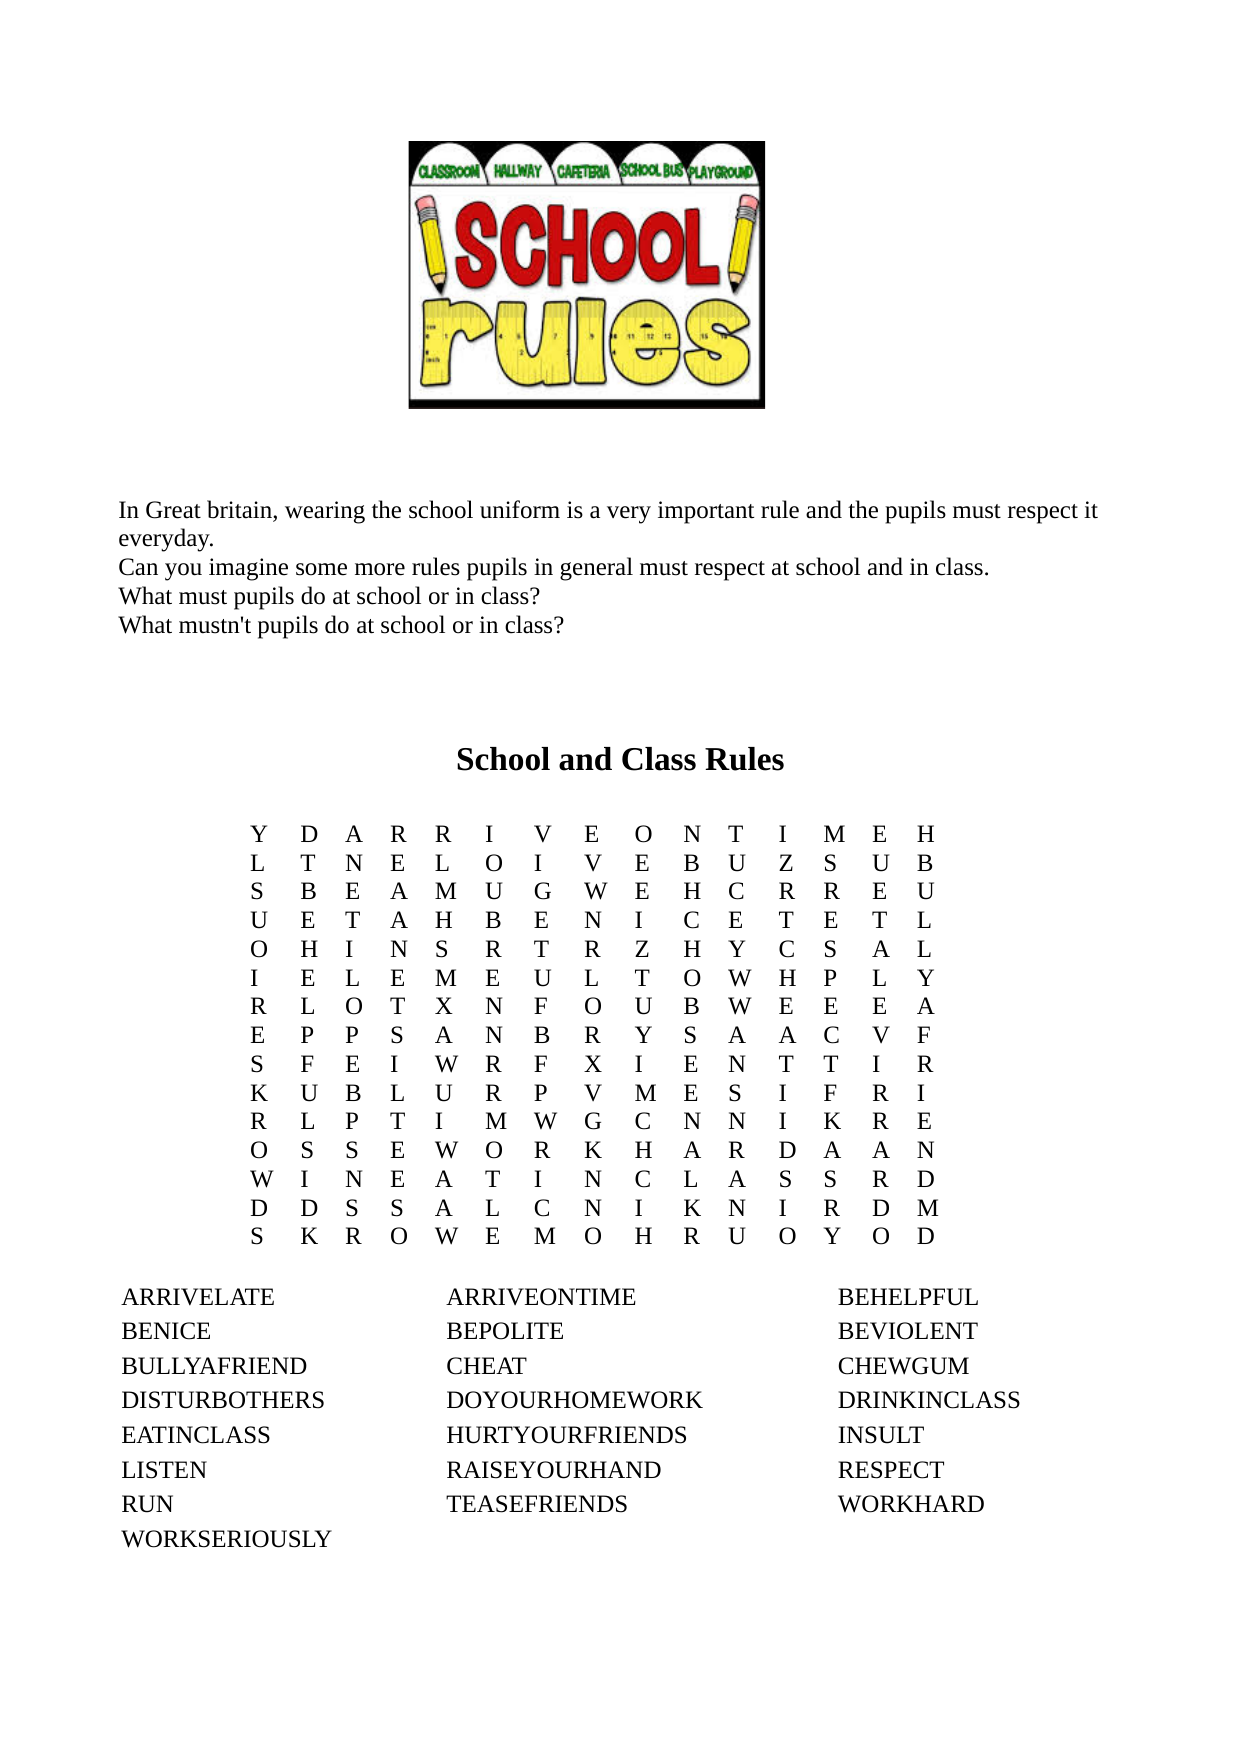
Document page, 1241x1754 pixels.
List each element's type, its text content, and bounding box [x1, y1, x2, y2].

table_cell R [485, 1049, 534, 1078]
table_cell R [584, 1020, 634, 1049]
table_cell I [872, 1049, 917, 1078]
table_cell O [778, 1221, 823, 1250]
table_cell G [584, 1106, 634, 1135]
table_cell Z [634, 934, 683, 963]
table_cell Z [778, 848, 823, 876]
table_cell A [872, 1135, 917, 1164]
table_cell LISTEN [118, 1452, 443, 1486]
table_cell N [584, 905, 634, 934]
table_cell N [683, 1106, 728, 1135]
table_cell E [300, 963, 345, 991]
table_cell S [250, 1221, 300, 1250]
table_cell Y [634, 1020, 683, 1049]
table_header ARRIVEONTIME [443, 1279, 835, 1313]
table_cell I [534, 848, 584, 876]
table_cell N [345, 848, 390, 876]
table_cell C [823, 1020, 872, 1049]
table_cell U [435, 1078, 485, 1106]
table_cell K [250, 1078, 300, 1106]
table_header I [778, 819, 823, 848]
table_header E [584, 819, 634, 848]
table_cell N [584, 1164, 634, 1193]
table_cell F [300, 1049, 345, 1078]
table_cell C [778, 934, 823, 963]
table_cell U [634, 991, 683, 1020]
table_header V [534, 819, 584, 848]
table_cell R [823, 1193, 872, 1221]
table_cell W [728, 963, 778, 991]
table_cell RUN [118, 1486, 443, 1521]
table_cell S [823, 848, 872, 876]
table_cell B [345, 1078, 390, 1106]
table_cell H [300, 934, 345, 963]
table_cell E [872, 991, 917, 1020]
table_cell E [390, 1164, 434, 1193]
table_cell E [634, 876, 683, 905]
table_cell H [435, 905, 485, 934]
text Can you imagine some more rules pupils in general must respect at school and in class. [118, 552, 1122, 581]
table_cell T [823, 1049, 872, 1078]
table_cell V [584, 848, 634, 876]
table_cell A [917, 991, 990, 1020]
table_cell L [300, 1106, 345, 1135]
table_cell N [584, 1193, 634, 1221]
table_cell R [485, 934, 534, 963]
table_cell U [917, 876, 990, 905]
table_header I [485, 819, 534, 848]
table_cell I [345, 934, 390, 963]
table_cell R [823, 876, 872, 905]
table_cell N [485, 1020, 534, 1049]
table_cell N [345, 1164, 390, 1193]
table_cell W [435, 1049, 485, 1078]
table_cell M [634, 1078, 683, 1106]
table_cell E [872, 876, 917, 905]
table_cell R [872, 1078, 917, 1106]
table_cell S [345, 1193, 390, 1221]
table_cell O [390, 1221, 434, 1250]
table_cell T [345, 905, 390, 934]
table_cell V [872, 1020, 917, 1049]
subtitle School and Class Rules [118, 739, 1122, 778]
table_cell RESPECT [835, 1452, 1122, 1486]
table_cell E [634, 848, 683, 876]
table_cell F [534, 1049, 584, 1078]
table_header BEHELPFUL [835, 1279, 1122, 1313]
table_cell T [778, 905, 823, 934]
table_cell L [917, 905, 990, 934]
table_cell S [778, 1164, 823, 1193]
table_cell T [634, 963, 683, 991]
table_cell M [917, 1193, 990, 1221]
table_cell S [345, 1135, 390, 1164]
table_cell I [778, 1106, 823, 1135]
table_cell Y [728, 934, 778, 963]
table_cell B [683, 848, 728, 876]
table_cell EATINCLASS [118, 1417, 443, 1452]
table_cell U [872, 848, 917, 876]
table_cell C [634, 1164, 683, 1193]
table_cell U [534, 963, 584, 991]
table_cell O [485, 1135, 534, 1164]
table_cell U [300, 1078, 345, 1106]
table_cell BENICE [118, 1314, 443, 1348]
table_cell R [485, 1078, 534, 1106]
table_cell T [872, 905, 917, 934]
table_cell K [683, 1193, 728, 1221]
table_cell R [345, 1221, 390, 1250]
table_cell F [823, 1078, 872, 1106]
table_cell S [300, 1135, 345, 1164]
table_cell H [683, 876, 728, 905]
table_cell I [634, 1049, 683, 1078]
table_cell S [390, 1020, 434, 1049]
table_cell P [345, 1106, 390, 1135]
table_cell H [634, 1135, 683, 1164]
table_cell A [728, 1164, 778, 1193]
table_cell H [683, 934, 728, 963]
table_header M [823, 819, 872, 848]
table_cell R [872, 1164, 917, 1193]
table_cell P [300, 1020, 345, 1049]
table_cell H [634, 1221, 683, 1250]
table_cell BULLYAFRIEND [118, 1348, 443, 1383]
table_header O [634, 819, 683, 848]
table_cell A [823, 1135, 872, 1164]
table_cell B [683, 991, 728, 1020]
table_cell U [728, 1221, 778, 1250]
table_cell DRINKINCLASS [835, 1383, 1122, 1417]
table_cell A [435, 1193, 485, 1221]
table_cell G [534, 876, 584, 905]
table_header E [872, 819, 917, 848]
table_cell X [435, 991, 485, 1020]
table_cell I [634, 905, 683, 934]
table_cell P [534, 1078, 584, 1106]
table_cell E [683, 1078, 728, 1106]
table_header Y [250, 819, 300, 848]
table_header D [300, 819, 345, 848]
text What mustn't pupils do at school or in class? [118, 610, 1122, 638]
table_cell S [435, 934, 485, 963]
table_cell R [683, 1221, 728, 1250]
table_cell I [435, 1106, 485, 1135]
table_cell W [728, 991, 778, 1020]
table_cell L [485, 1193, 534, 1221]
table_cell Y [917, 963, 990, 991]
table_cell A [683, 1135, 728, 1164]
table_cell HURTYOURFRIENDS [443, 1417, 835, 1452]
table_cell W [584, 876, 634, 905]
table_cell D [300, 1193, 345, 1221]
table_cell I [634, 1193, 683, 1221]
table_cell E [683, 1049, 728, 1078]
table_cell T [485, 1164, 534, 1193]
table_cell H [778, 963, 823, 991]
table_cell E [778, 991, 823, 1020]
table_cell B [534, 1020, 584, 1049]
table_cell M [485, 1106, 534, 1135]
table_cell R [872, 1106, 917, 1135]
table_cell D [917, 1164, 990, 1193]
table_cell R [250, 991, 300, 1020]
table_cell S [683, 1020, 728, 1049]
table_cell E [300, 905, 345, 934]
table_cell K [584, 1135, 634, 1164]
table_cell E [823, 905, 872, 934]
table_cell CHEWGUM [835, 1348, 1122, 1383]
table_cell F [917, 1020, 990, 1049]
table_cell E [390, 848, 434, 876]
table_cell K [823, 1106, 872, 1135]
table_header ARRIVELATE [118, 1279, 443, 1313]
table_cell Y [823, 1221, 872, 1250]
table_cell L [435, 848, 485, 876]
table_cell E [345, 1049, 390, 1078]
table_cell E [485, 1221, 534, 1250]
table_cell DOYOURHOMEWORK [443, 1383, 835, 1417]
table_cell W [435, 1135, 485, 1164]
table_cell S [250, 1049, 300, 1078]
table_cell N [728, 1106, 778, 1135]
table_cell L [300, 991, 345, 1020]
table_cell S [728, 1078, 778, 1106]
table_cell O [250, 934, 300, 963]
table_cell S [250, 876, 300, 905]
table_cell C [534, 1193, 584, 1221]
table_cell O [584, 1221, 634, 1250]
table_cell D [917, 1221, 990, 1250]
table_cell I [534, 1164, 584, 1193]
table_cell T [778, 1049, 823, 1078]
table_cell L [683, 1164, 728, 1193]
table_cell R [584, 934, 634, 963]
table_cell R [728, 1135, 778, 1164]
table_cell O [250, 1135, 300, 1164]
table_header N [683, 819, 728, 848]
table_cell WORKSERIOUSLY [118, 1521, 443, 1556]
table_cell DISTURBOTHERS [118, 1383, 443, 1417]
table_cell L [250, 848, 300, 876]
table_cell U [250, 905, 300, 934]
table_cell R [917, 1049, 990, 1078]
table_cell U [485, 876, 534, 905]
table_cell L [345, 963, 390, 991]
table_cell E [917, 1106, 990, 1135]
table_cell WORKHARD [835, 1486, 1122, 1521]
table_cell A [872, 934, 917, 963]
table_cell BEPOLITE [443, 1314, 835, 1348]
table_cell R [250, 1106, 300, 1135]
table_cell A [728, 1020, 778, 1049]
picture [408, 141, 766, 409]
table_cell RAISEYOURHAND [443, 1452, 835, 1486]
table_cell K [300, 1221, 345, 1250]
table_cell S [823, 934, 872, 963]
table_cell P [345, 1020, 390, 1049]
table_header R [435, 819, 485, 848]
table_cell D [250, 1193, 300, 1221]
table_cell U [728, 848, 778, 876]
table_cell E [728, 905, 778, 934]
text In Great britain, wearing the school uniform is a very important rule and the pupils must respect it everyday. [118, 495, 1122, 552]
table_cell B [485, 905, 534, 934]
table_cell L [872, 963, 917, 991]
table_cell E [390, 963, 434, 991]
table_cell V [584, 1078, 634, 1106]
table_cell TEASEFRIENDS [443, 1486, 835, 1521]
table_cell C [728, 876, 778, 905]
table_header T [728, 819, 778, 848]
table_cell O [345, 991, 390, 1020]
table_cell C [683, 905, 728, 934]
table_cell T [390, 1106, 434, 1135]
table_cell BEVIOLENT [835, 1314, 1122, 1348]
table_cell N [728, 1193, 778, 1221]
table_cell L [584, 963, 634, 991]
table_cell M [435, 876, 485, 905]
table_cell O [683, 963, 728, 991]
table_header A [345, 819, 390, 848]
table_cell B [300, 876, 345, 905]
table_cell A [778, 1020, 823, 1049]
table_cell L [390, 1078, 434, 1106]
table_cell W [534, 1106, 584, 1135]
table_cell [443, 1521, 1122, 1556]
table_cell T [300, 848, 345, 876]
table_cell W [435, 1221, 485, 1250]
table_cell N [728, 1049, 778, 1078]
table_cell I [390, 1049, 434, 1078]
table_cell D [872, 1193, 917, 1221]
text What must pupils do at school or in class? [118, 581, 1122, 610]
table_cell R [534, 1135, 584, 1164]
table_cell T [390, 991, 434, 1020]
table_cell E [390, 1135, 434, 1164]
table_cell A [435, 1164, 485, 1193]
table_cell I [917, 1078, 990, 1106]
table_cell E [823, 991, 872, 1020]
table_cell INSULT [835, 1417, 1122, 1452]
table_cell W [250, 1164, 300, 1193]
table_header R [390, 819, 434, 848]
table_cell S [823, 1164, 872, 1193]
table_cell E [250, 1020, 300, 1049]
table_cell S [390, 1193, 434, 1221]
table_cell A [435, 1020, 485, 1049]
table_cell O [485, 848, 534, 876]
table_cell CHEAT [443, 1348, 835, 1383]
table_cell X [584, 1049, 634, 1078]
table_cell A [390, 876, 434, 905]
table_cell L [917, 934, 990, 963]
table_cell I [300, 1164, 345, 1193]
table_cell R [778, 876, 823, 905]
table_cell I [250, 963, 300, 991]
table_cell E [345, 876, 390, 905]
table_cell N [485, 991, 534, 1020]
table_cell E [485, 963, 534, 991]
table_cell A [390, 905, 434, 934]
table_cell O [872, 1221, 917, 1250]
table_cell E [534, 905, 584, 934]
table_cell C [634, 1106, 683, 1135]
table_cell N [917, 1135, 990, 1164]
table_header H [917, 819, 990, 848]
table_cell N [390, 934, 434, 963]
table_cell I [778, 1193, 823, 1221]
table_cell D [778, 1135, 823, 1164]
table_cell M [534, 1221, 584, 1250]
table_cell T [534, 934, 584, 963]
table_cell I [778, 1078, 823, 1106]
table_cell M [435, 963, 485, 991]
table_cell B [917, 848, 990, 876]
table_cell P [823, 963, 872, 991]
table_cell O [584, 991, 634, 1020]
table_cell F [534, 991, 584, 1020]
